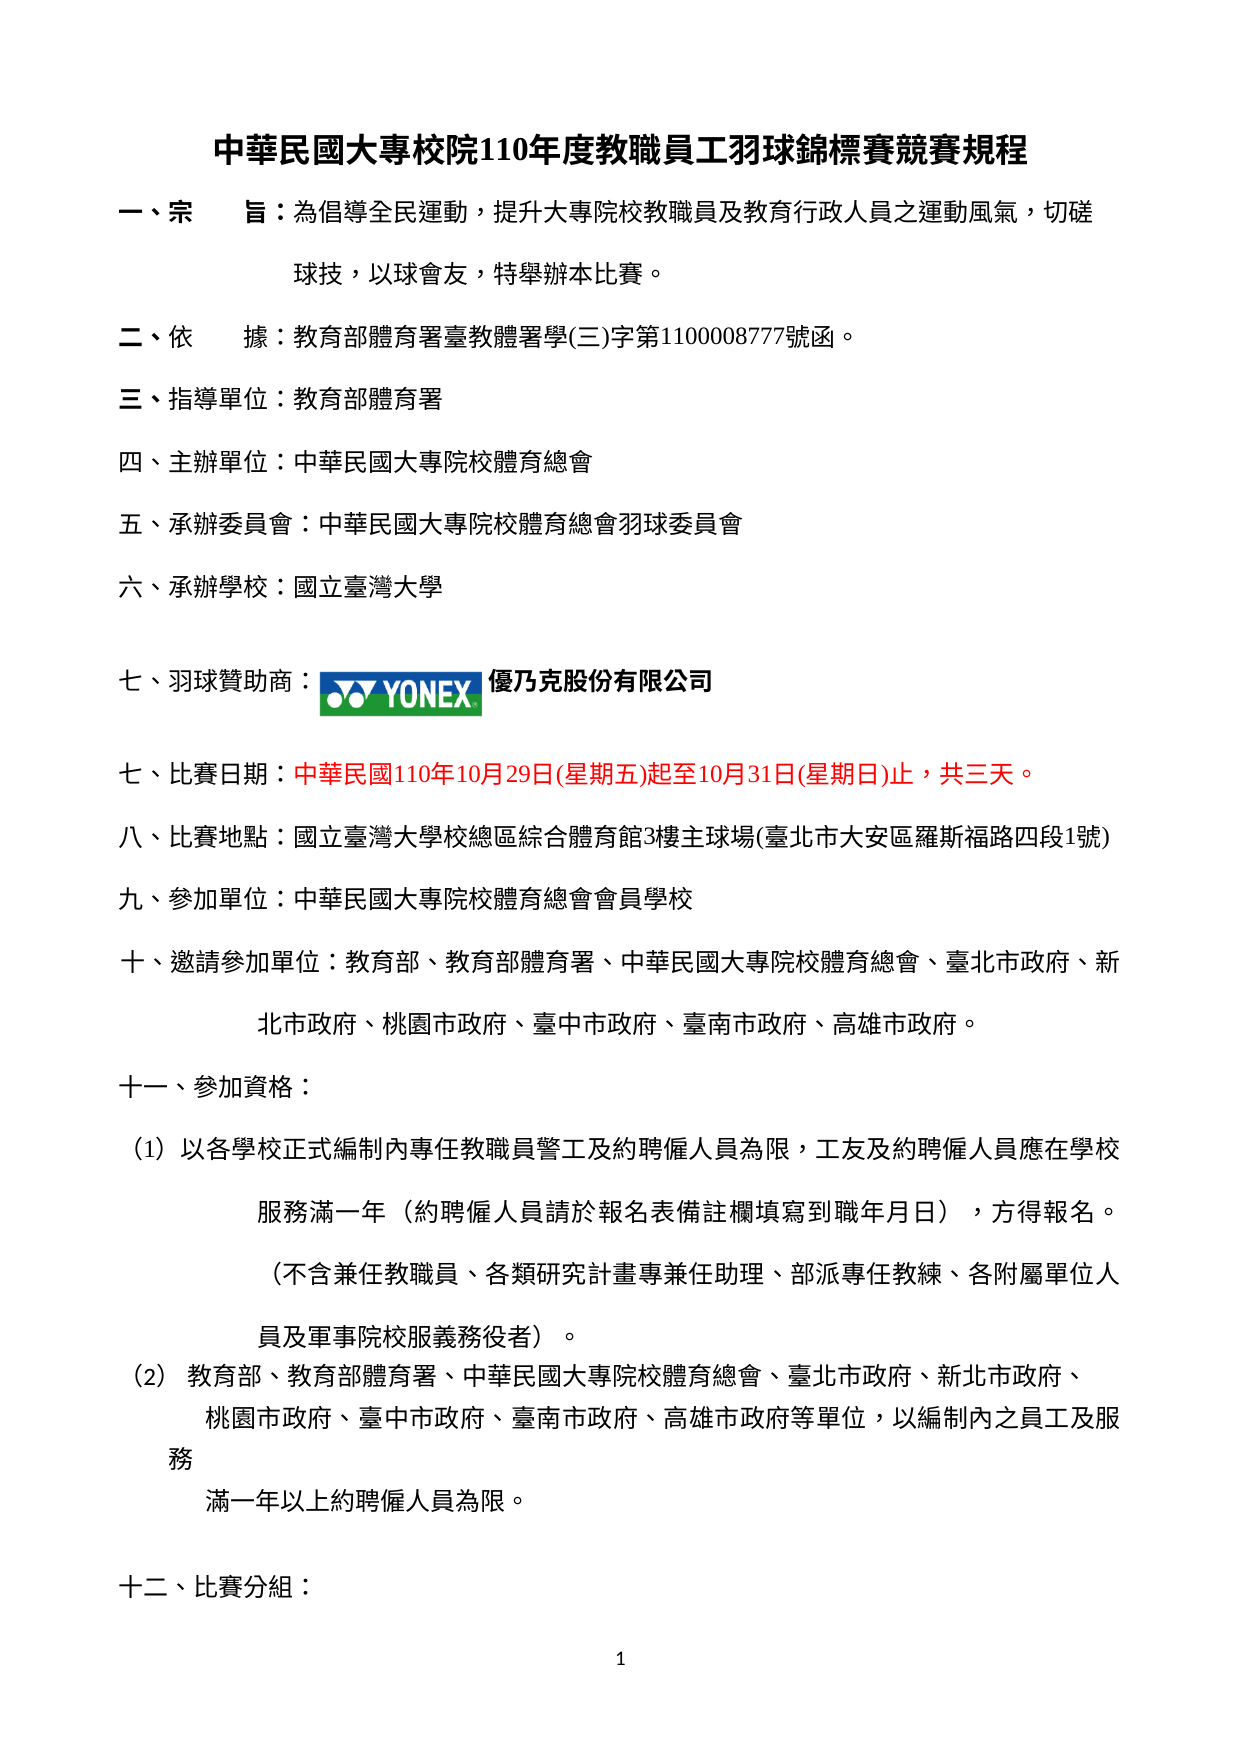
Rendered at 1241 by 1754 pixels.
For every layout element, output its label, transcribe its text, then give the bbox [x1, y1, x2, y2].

text 四、主辦單位：中華民國大專院校體育總會 [118, 419, 1122, 481]
text 十一、參加資格： [118, 1044, 1122, 1106]
text 八、比賽地點：國立臺灣大學校總區綜合體育館3樓主球場(臺北市大安區羅斯福路四段1號) [118, 794, 1122, 856]
text 十、邀請參加單位：教育部、教育部體育署、中華民國大專院校體育總會、臺北市政府、新 [118, 919, 1122, 981]
text 六、承辦學校：國立臺灣大學 [118, 544, 1122, 606]
text 九、參加單位：中華民國大專院校體育總會會員學校 [118, 856, 1122, 919]
text 七、羽球贊助商： 優乃克股份有限公司 [118, 606, 1122, 731]
text 一、宗 旨：為倡導全民運動，提升大專院校教職員及教育行政人員之運動風氣，切磋 [118, 169, 1122, 231]
text 滿一年以上約聘僱人員為限。 [168, 1481, 1122, 1518]
list 教育部、教育部體育署、中華民國大專院校體育總會、臺北市政府、新北市政府、 [118, 1356, 1122, 1393]
list 以各學校正式編制內專任教職員警工及約聘僱人員為限，工友及約聘僱人員應在學校服務滿一年（約聘僱人員請於報名表備註欄填寫到職年月日），方得報名。（不含兼任教職員、各類研究計畫專兼任助理、部派專任教練、各附屬單位人員及軍事院校服義務役者）。 [118, 1106, 1122, 1356]
text 七、比賽日期：中華民國110年10月29日(星期五)起至10月31日(星期日)止，共三天。 [118, 731, 1122, 794]
text 球技，以球會友，特舉辦本比賽。 [256, 231, 1122, 294]
text 五、承辦委員會：中華民國大專院校體育總會羽球委員會 [118, 481, 1122, 544]
text 三、指導單位：教育部體育署 [118, 356, 1122, 419]
text 二、依 據：教育部體育署臺教體署學(三)字第1100008777號函。 [118, 294, 1122, 356]
text 桃園市政府、臺中市政府、臺南市政府、高雄市政府等單位，以編制內之員工及服務 [168, 1398, 1122, 1476]
text 中華民國大專校院110年度教職員工羽球錦標賽競賽規程 [118, 106, 1122, 169]
text 北市政府、桃園市政府、臺中市政府、臺南市政府、高雄市政府。 [118, 981, 1122, 1044]
text 十二、比賽分組： [118, 1544, 1122, 1606]
